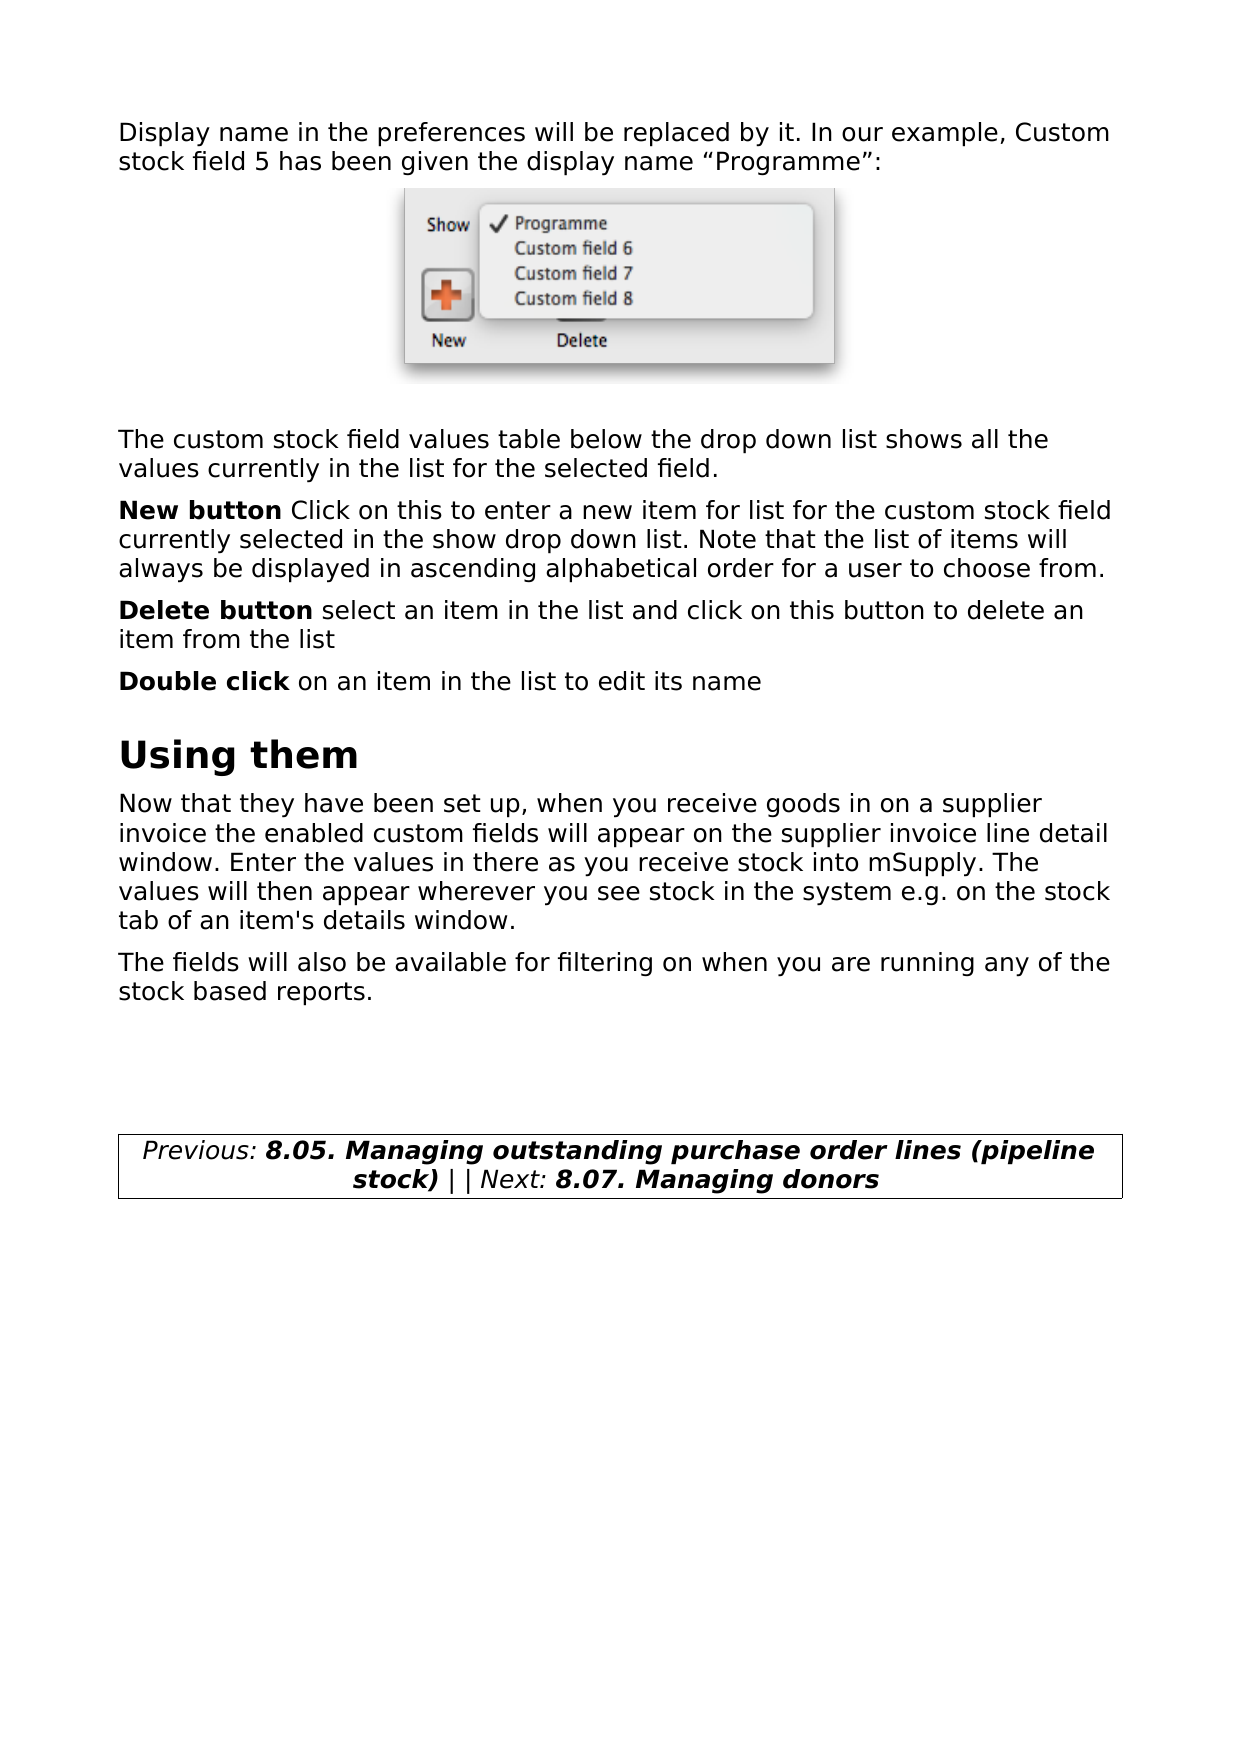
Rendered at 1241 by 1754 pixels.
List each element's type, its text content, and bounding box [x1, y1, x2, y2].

table_header Previous: 8.05. Managing outstanding purchase order lines (pipeline stock) | | Next: 8.07. Managing donors [119, 1135, 1122, 1198]
text The fields will also be available for filtering on when you are running any of the stock based reports. [118, 948, 1122, 1006]
picture [385, 188, 855, 384]
text Now that they have been set up, when you receive goods in on a supplier invoice the enabled custom fields will appear on the supplier invoice line detail window. Enter the values in there as you receive stock into mSupply. The values will then appear wherever you see stock in the system e.g. on the stock tab of an item's details window. [118, 789, 1122, 935]
text The custom stock field values table below the drop down list shows all the values currently in the list for the selected field. [118, 425, 1122, 483]
text Double click on an item in the list to edit its name [118, 667, 1122, 696]
text Delete button select an item in the list and click on this button to delete an item from the list [118, 596, 1122, 654]
subtitle Using them [118, 733, 1122, 777]
text New button Click on this to enter a new item for list for the custom stock field currently selected in the show drop down list. Note that the list of items will always be displayed in ascending alphabetical order for a user to choose from. [118, 496, 1122, 583]
text Display name in the preferences will be replaced by it. In our example, Custom stock field 5 has been given the display name “Programme”: [118, 118, 1122, 176]
